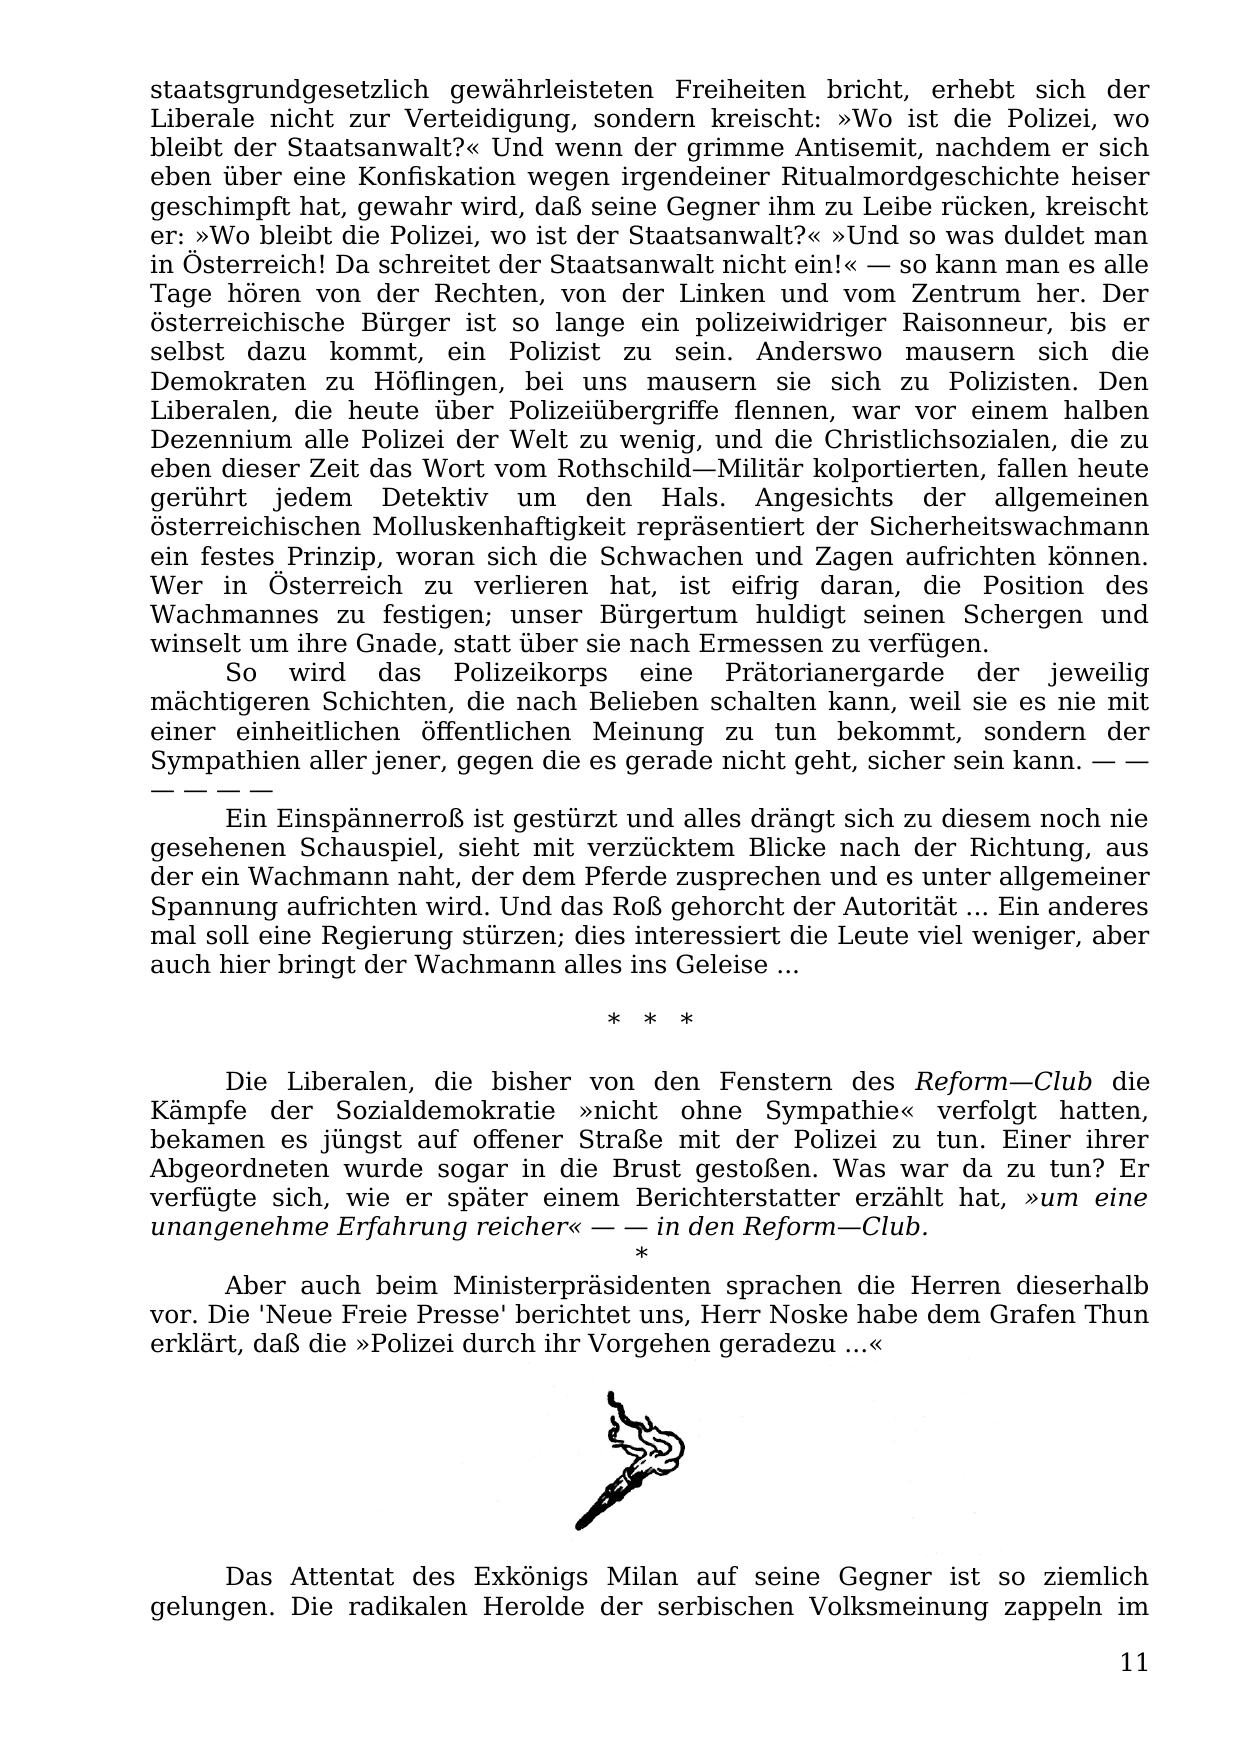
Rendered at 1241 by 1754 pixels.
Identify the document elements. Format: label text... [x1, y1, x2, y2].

text Die Liberalen, die bisher von den Fenstern des Reform—Club die Kämpfe der Sozialdemokratie »nicht ohne Sympathie« verfolgt hatten, bekamen es jüngst auf offener Straße mit der Polizei zu tun. Einer ihrer Abgeordneten wurde sogar in die Brust gestoßen. Was war da zu tun? Er verfügte sich, wie er später einem Berichterstatter erzählt hat, »um eine unangenehme Erfahrung reicher« — — in den Reform—Club. [150, 1067, 1151, 1242]
text * * * [150, 1008, 1151, 1037]
picture [293, 1358, 1007, 1557]
text So wird das Polizeikorps eine Prätorianergarde der jeweilig mächtigeren Schichten, die nach Belieben schalten kann, weil sie es nie mit einer einheitlichen öffentlichen Meinung zu tun bekommt, sondern der Sympathien aller jener, gegen die es gerade nicht geht, sicher sein kann. — — — — — — [150, 658, 1151, 804]
text Das Attentat des Exkönigs Milan auf seine Gegner ist so ziemlich gelungen. Die radikalen Herolde der serbischen Volksmeinung zappeln im [150, 1358, 1151, 1621]
text Ein Einspännerroß ist gestürzt und alles drängt sich zu diesem noch nie gesehenen Schauspiel, sieht mit verzücktem Blicke nach der Richtung, aus der ein Wachmann naht, der dem Pferde zusprechen und es unter allgemeiner Spannung aufrichten wird. Und das Roß gehorcht der Autorität ... Ein anderes mal soll eine Regierung stürzen; dies interessiert die Leute viel weniger, aber auch hier bringt der Wachmann alles ins Geleise ... [150, 804, 1151, 979]
text Aber auch beim Ministerpräsidenten sprachen die Herren dieserhalb vor. Die 'Neue Freie Presse' berichtet uns, Herr Noske habe dem Grafen Thun erklärt, daß die »Polizei durch ihr Vorgehen geradezu ...« [150, 1271, 1151, 1358]
text staatsgrundgesetzlich gewährleisteten Freiheiten bricht, erhebt sich der Liberale nicht zur Verteidigung, sondern kreischt: »Wo ist die Polizei, wo bleibt der Staatsanwalt?« Und wenn der grimme Antisemit, nachdem er sich eben über eine Konfiskation wegen irgendeiner Ritualmordgeschichte heiser geschimpft hat, gewahr wird, daß seine Gegner ihm zu Leibe rücken, kreischt er: »Wo bleibt die Polizei, wo ist der Staatsanwalt?« »Und so was duldet man in Österreich! Da schreitet der Staatsanwalt nicht ein!« — so kann man es alle Tage hören von der Rechten, von der Linken und vom Zentrum her. Der österreichische Bürger ist so lange ein polizeiwidriger Raisonneur, bis er selbst dazu kommt, ein Polizist zu sein. Anderswo mausern sich die Demokraten zu Höflingen, bei uns mausern sie sich zu Polizisten. Den Liberalen, die heute über Polizeiübergriffe flennen, war vor einem halben Dezennium alle Polizei der Welt zu wenig, und die Christlichsozialen, die zu eben dieser Zeit das Wort vom Rothschild—Militär kolportierten, fallen heute gerührt jedem Detektiv um den Hals. Angesichts der allgemeinen österreichischen Molluskenhaftigkeit repräsentiert der Sicherheitswachmann ein festes Prinzip, woran sich die Schwachen und Zagen aufrichten können. Wer in Österreich zu verlieren hat, ist eifrig daran, die Position des Wachmannes zu festigen; unser Bürgertum huldigt seinen Schergen und winselt um ihre Gnade, statt über sie nach Ermessen zu verfügen. [150, 75, 1151, 658]
text * [150, 1242, 1151, 1271]
